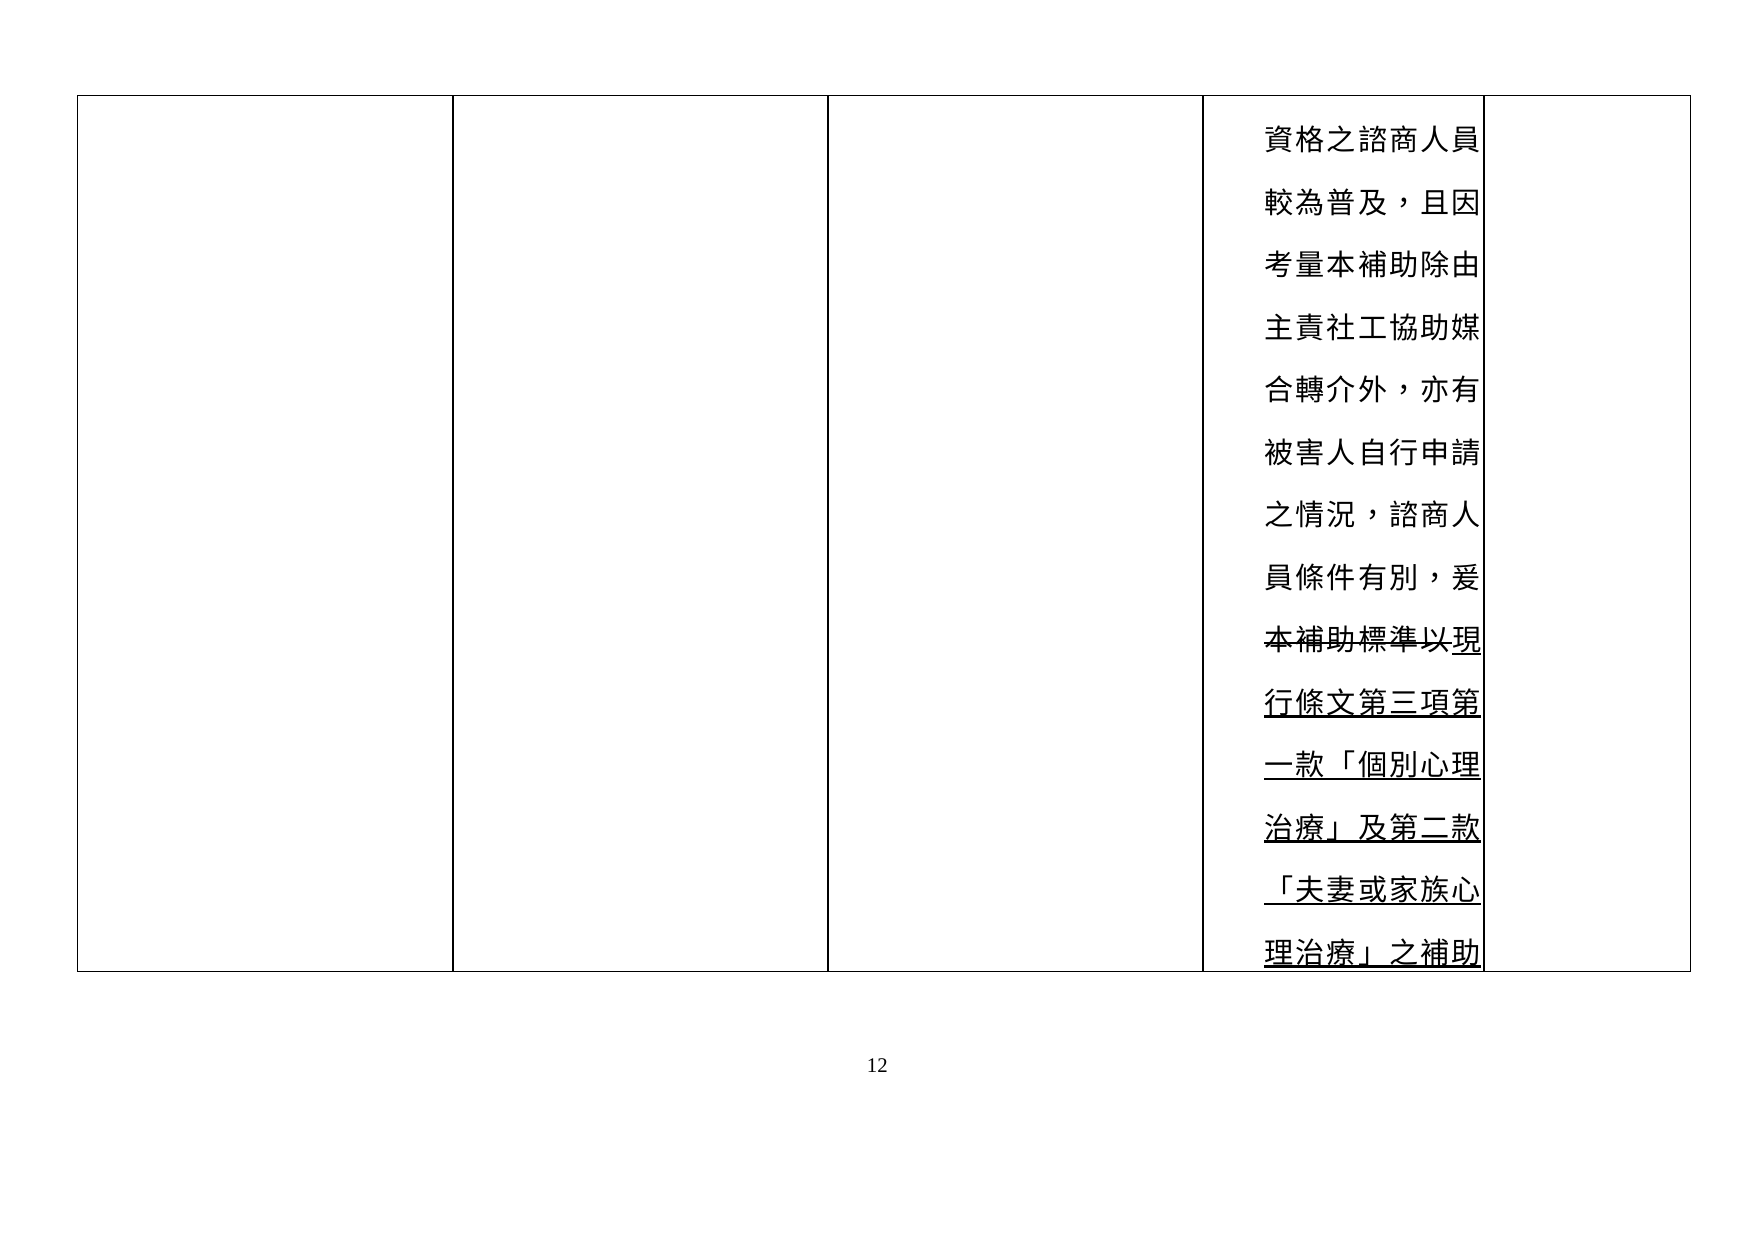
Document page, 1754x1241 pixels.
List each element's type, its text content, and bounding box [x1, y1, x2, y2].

table_cell [454, 96, 827, 971]
table_cell 資格之諮商人員較為普及，且因考量本補助除由主責社工協助媒合轉介外，亦有被害人自行申請之情況，諮商人員條件有別，爰本補助標準以現行條文第三項第一款「個別心理治療」及第二款「夫妻或家族心理治療」之補助 [1204, 96, 1483, 971]
table_cell [829, 96, 1202, 971]
table_cell [78, 96, 452, 971]
table_cell [1485, 96, 1690, 971]
